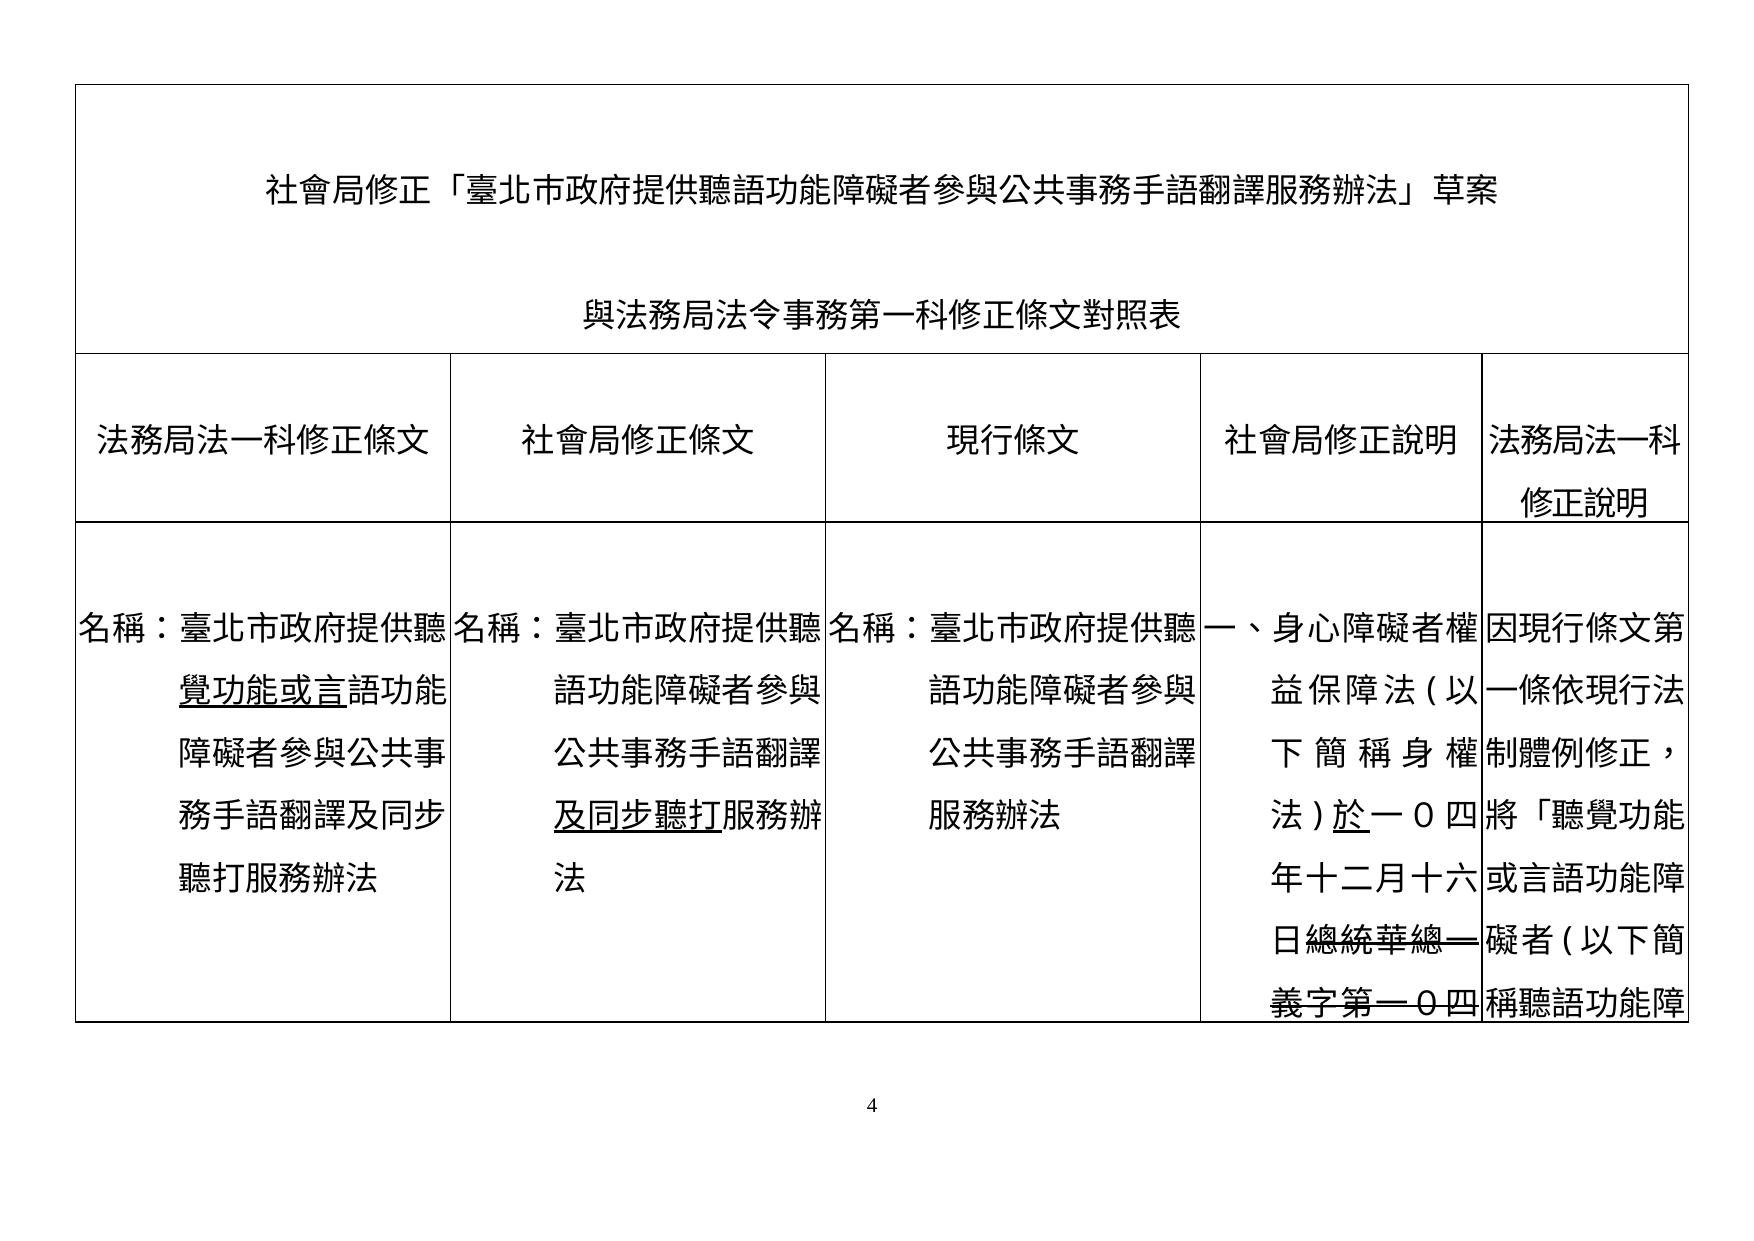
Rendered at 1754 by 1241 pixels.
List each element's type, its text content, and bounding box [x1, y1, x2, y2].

table_cell 社會局修正條文 [451, 354, 825, 521]
table_cell 一、身心障礙者權益保障法(以下簡稱身權法)於一０四年十二月十六日總統華總一義字第一０四 [1201, 523, 1481, 1021]
table_cell 法務局法一科修正說明 [1483, 354, 1688, 521]
table_cell 社會局修正說明 [1201, 354, 1481, 521]
table_cell 法務局法一科修正條文 [76, 354, 450, 521]
table_header 社會局修正「臺北巿政府提供聽語功能障礙者參與公共事務手語翻譯服務辦法」草案 與法務局法令事務第一科修正條文對照表 [76, 85, 1688, 352]
table_cell 名稱：臺北市政府提供聽覺功能或言語功能障礙者參與公共事務手語翻譯及同步聽打服務辦法 [76, 523, 450, 1021]
table_cell 名稱：臺北市政府提供聽語功能障礙者參與公共事務手語翻譯及同步聽打服務辦法 [451, 523, 825, 1021]
table_cell 因現行條文第一條依現行法制體例修正，將「聽覺功能或言語功能障礙者(以下簡稱聽語功能障 [1483, 523, 1688, 1021]
table_cell 名稱：臺北巿政府提供聽語功能障礙者參與公共事務手語翻譯服務辦法 [826, 523, 1200, 1021]
table_cell 現行條文 [826, 354, 1200, 521]
